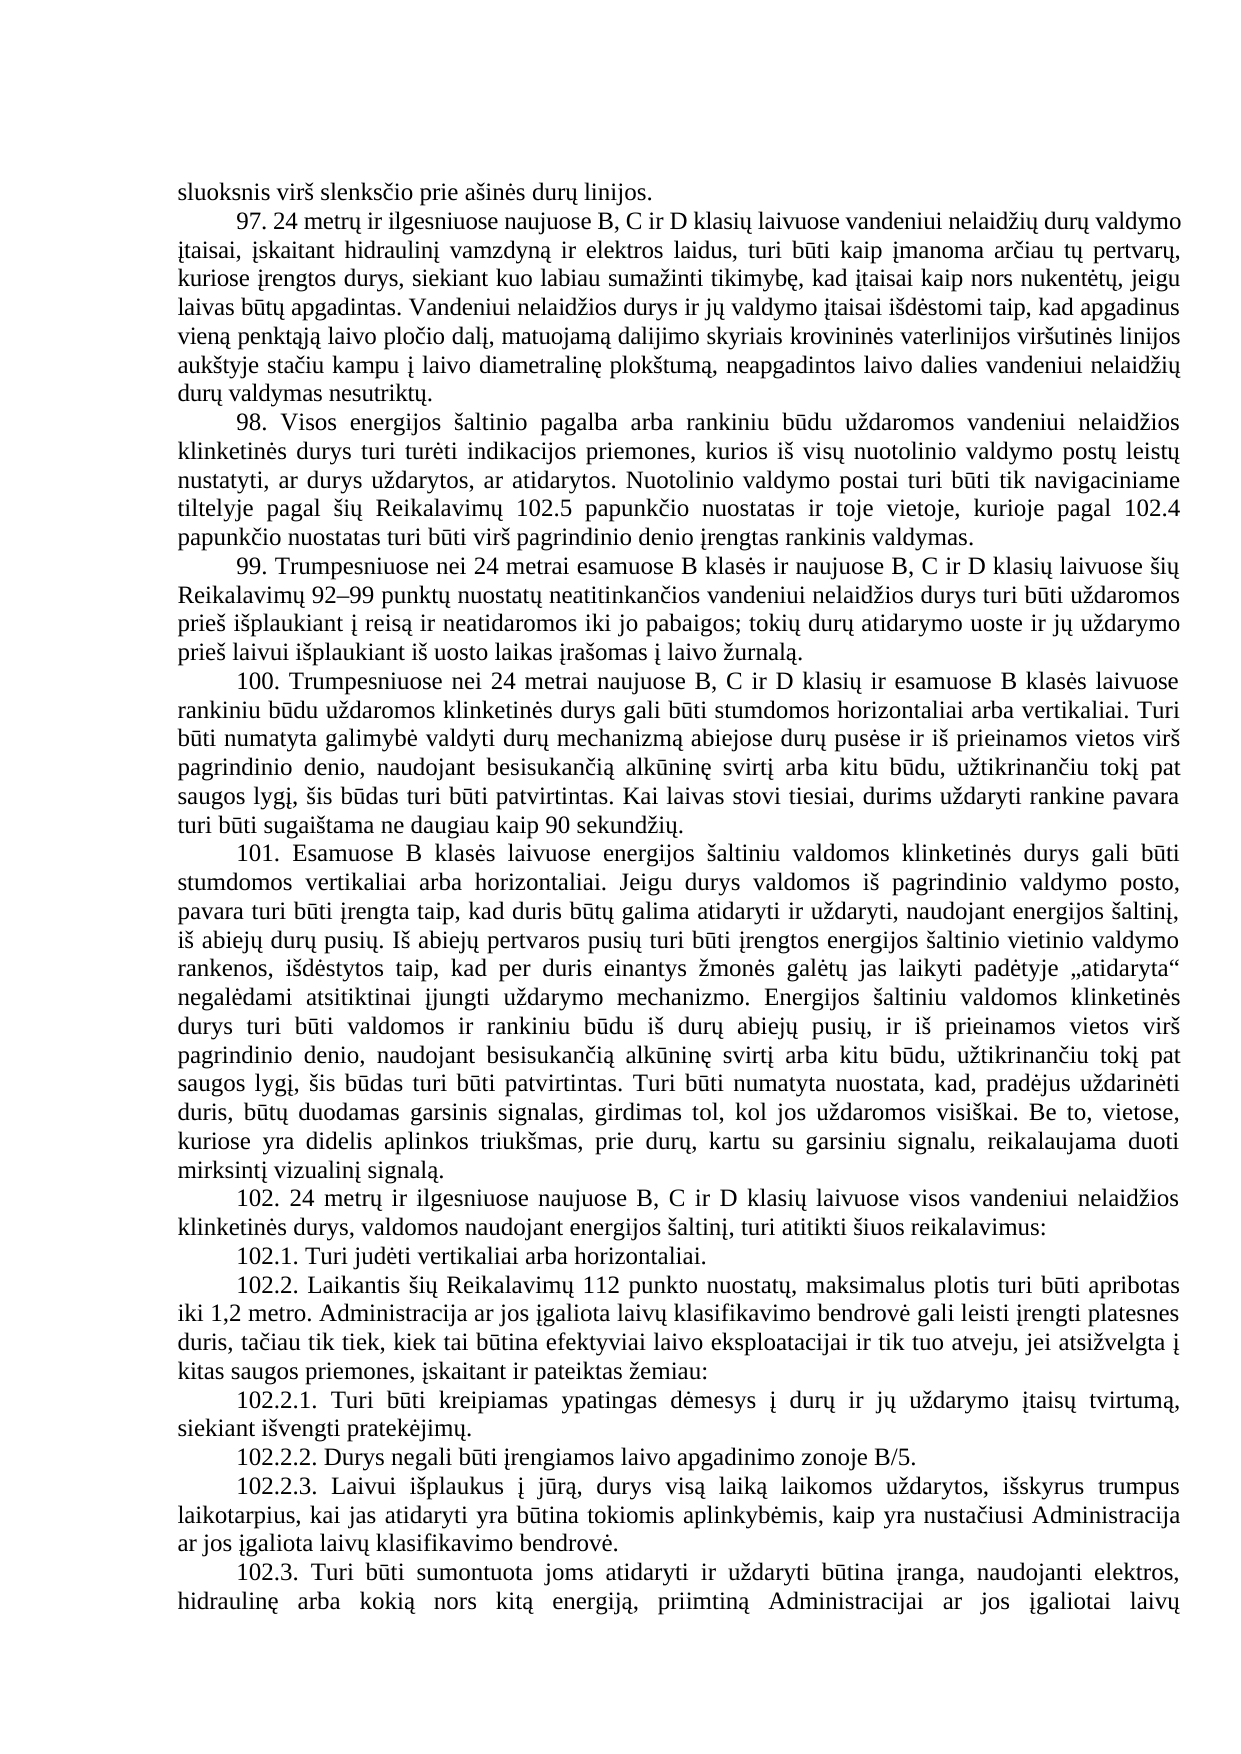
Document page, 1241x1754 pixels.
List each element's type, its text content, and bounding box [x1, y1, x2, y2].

text 97. 24 metrų ir ilgesniuose naujuose B, C ir D klasių laivuose vandeniui nelaidžių durų valdymo įtaisai, įskaitant hidraulinį vamzdyną ir elektros laidus, turi būti kaip įmanoma arčiau tų pertvarų, kuriose įrengtos durys, siekiant kuo labiau sumažinti tikimybę, kad įtaisai kaip nors nukentėtų, jeigu laivas būtų apgadintas. Vandeniui nelaidžios durys ir jų valdymo įtaisai išdėstomi taip, kad apgadinus vieną penktąją laivo pločio dalį, matuojamą dalijimo skyriais krovininės vaterlinijos viršutinės linijos aukštyje stačiu kampu į laivo diametralinę plokštumą, neapgadintos laivo dalies vandeniui nelaidžių durų valdymas nesutriktų. [177, 206, 1181, 407]
text 101. Esamuose B klasės laivuose energijos šaltiniu valdomos klinketinės durys gali būti stumdomos vertikaliai arba horizontaliai. Jeigu durys valdomos iš pagrindinio valdymo posto, pavara turi būti įrengta taip, kad duris būtų galima atidaryti ir uždaryti, naudojant energijos šaltinį, iš abiejų durų pusių. Iš abiejų pertvaros pusių turi būti įrengtos energijos šaltinio vietinio valdymo rankenos, išdėstytos taip, kad per duris einantys žmonės galėtų jas laikyti padėtyje „atidaryta“ negalėdami atsitiktinai įjungti uždarymo mechanizmo. Energijos šaltiniu valdomos klinketinės durys turi būti valdomos ir rankiniu būdu iš durų abiejų pusių, ir iš prieinamos vietos virš pagrindinio denio, naudojant besisukančią alkūninę svirtį arba kitu būdu, užtikrinančiu tokį pat saugos lygį, šis būdas turi būti patvirtintas. Turi būti numatyta nuostata, kad, pradėjus uždarinėti duris, būtų duodamas garsinis signalas, girdimas tol, kol jos uždaromos visiškai. Be to, vietose, kuriose yra didelis aplinkos triukšmas, prie durų, kartu su garsiniu signalu, reikalaujama duoti mirksintį vizualinį signalą. [177, 838, 1181, 1183]
text 99. Trumpesniuose nei 24 metrai esamuose B klasės ir naujuose B, C ir D klasių laivuose šių Reikalavimų 92–99 punktų nuostatų neatitinkančios vandeniui nelaidžios durys turi būti uždaromos prieš išplaukiant į reisą ir neatidaromos iki jo pabaigos; tokių durų atidarymo uoste ir jų uždarymo prieš laivui išplaukiant iš uosto laikas įrašomas į laivo žurnalą. [177, 551, 1181, 666]
text 102.2.1. Turi būti kreipiamas ypatingas dėmesys į durų ir jų uždarymo įtaisų tvirtumą, siekiant išvengti pratekėjimų. [177, 1385, 1181, 1442]
text 102.1. Turi judėti vertikaliai arba horizontaliai. [177, 1241, 1181, 1270]
text sluoksnis virš slenksčio prie ašinės durų linijos. [177, 177, 1181, 206]
text 102.2.3. Laivui išplaukus į jūrą, durys visą laiką laikomos uždarytos, išskyrus trumpus laikotarpius, kai jas atidaryti yra būtina tokiomis aplinkybėmis, kaip yra nustačiusi Administracija ar jos įgaliota laivų klasifikavimo bendrovė. [177, 1471, 1181, 1557]
text 102.3. Turi būti sumontuota joms atidaryti ir uždaryti būtina įranga, naudojanti elektros, hidraulinę arba kokią nors kitą energiją, priimtiną Administracijai ar jos įgaliotai laivų [177, 1557, 1181, 1615]
text 98. Visos energijos šaltinio pagalba arba rankiniu būdu uždaromos vandeniui nelaidžios klinketinės durys turi turėti indikacijos priemones, kurios iš visų nuotolinio valdymo postų leistų nustatyti, ar durys uždarytos, ar atidarytos. Nuotolinio valdymo postai turi būti tik navigaciniame tiltelyje pagal šių Reikalavimų 102.5 papunkčio nuostatas ir toje vietoje, kurioje pagal 102.4 papunkčio nuostatas turi būti virš pagrindinio denio įrengtas rankinis valdymas. [177, 407, 1181, 551]
text 102. 24 metrų ir ilgesniuose naujuose B, C ir D klasių laivuose visos vandeniui nelaidžios klinketinės durys, valdomos naudojant energijos šaltinį, turi atitikti šiuos reikalavimus: [177, 1183, 1181, 1241]
text 102.2. Laikantis šių Reikalavimų 112 punkto nuostatų, maksimalus plotis turi būti apribotas iki 1,2 metro. Administracija ar jos įgaliota laivų klasifikavimo bendrovė gali leisti įrengti platesnes duris, tačiau tik tiek, kiek tai būtina efektyviai laivo eksploatacijai ir tik tuo atveju, jei atsižvelgta į kitas saugos priemones, įskaitant ir pateiktas žemiau: [177, 1270, 1181, 1385]
text 100. Trumpesniuose nei 24 metrai naujuose B, C ir D klasių ir esamuose B klasės laivuose rankiniu būdu uždaromos klinketinės durys gali būti stumdomos horizontaliai arba vertikaliai. Turi būti numatyta galimybė valdyti durų mechanizmą abiejose durų pusėse ir iš prieinamos vietos virš pagrindinio denio, naudojant besisukančią alkūninę svirtį arba kitu būdu, užtikrinančiu tokį pat saugos lygį, šis būdas turi būti patvirtintas. Kai laivas stovi tiesiai, durims uždaryti rankine pavara turi būti sugaištama ne daugiau kaip 90 sekundžių. [177, 666, 1181, 838]
text 102.2.2. Durys negali būti įrengiamos laivo apgadinimo zonoje B/5. [177, 1442, 1181, 1471]
